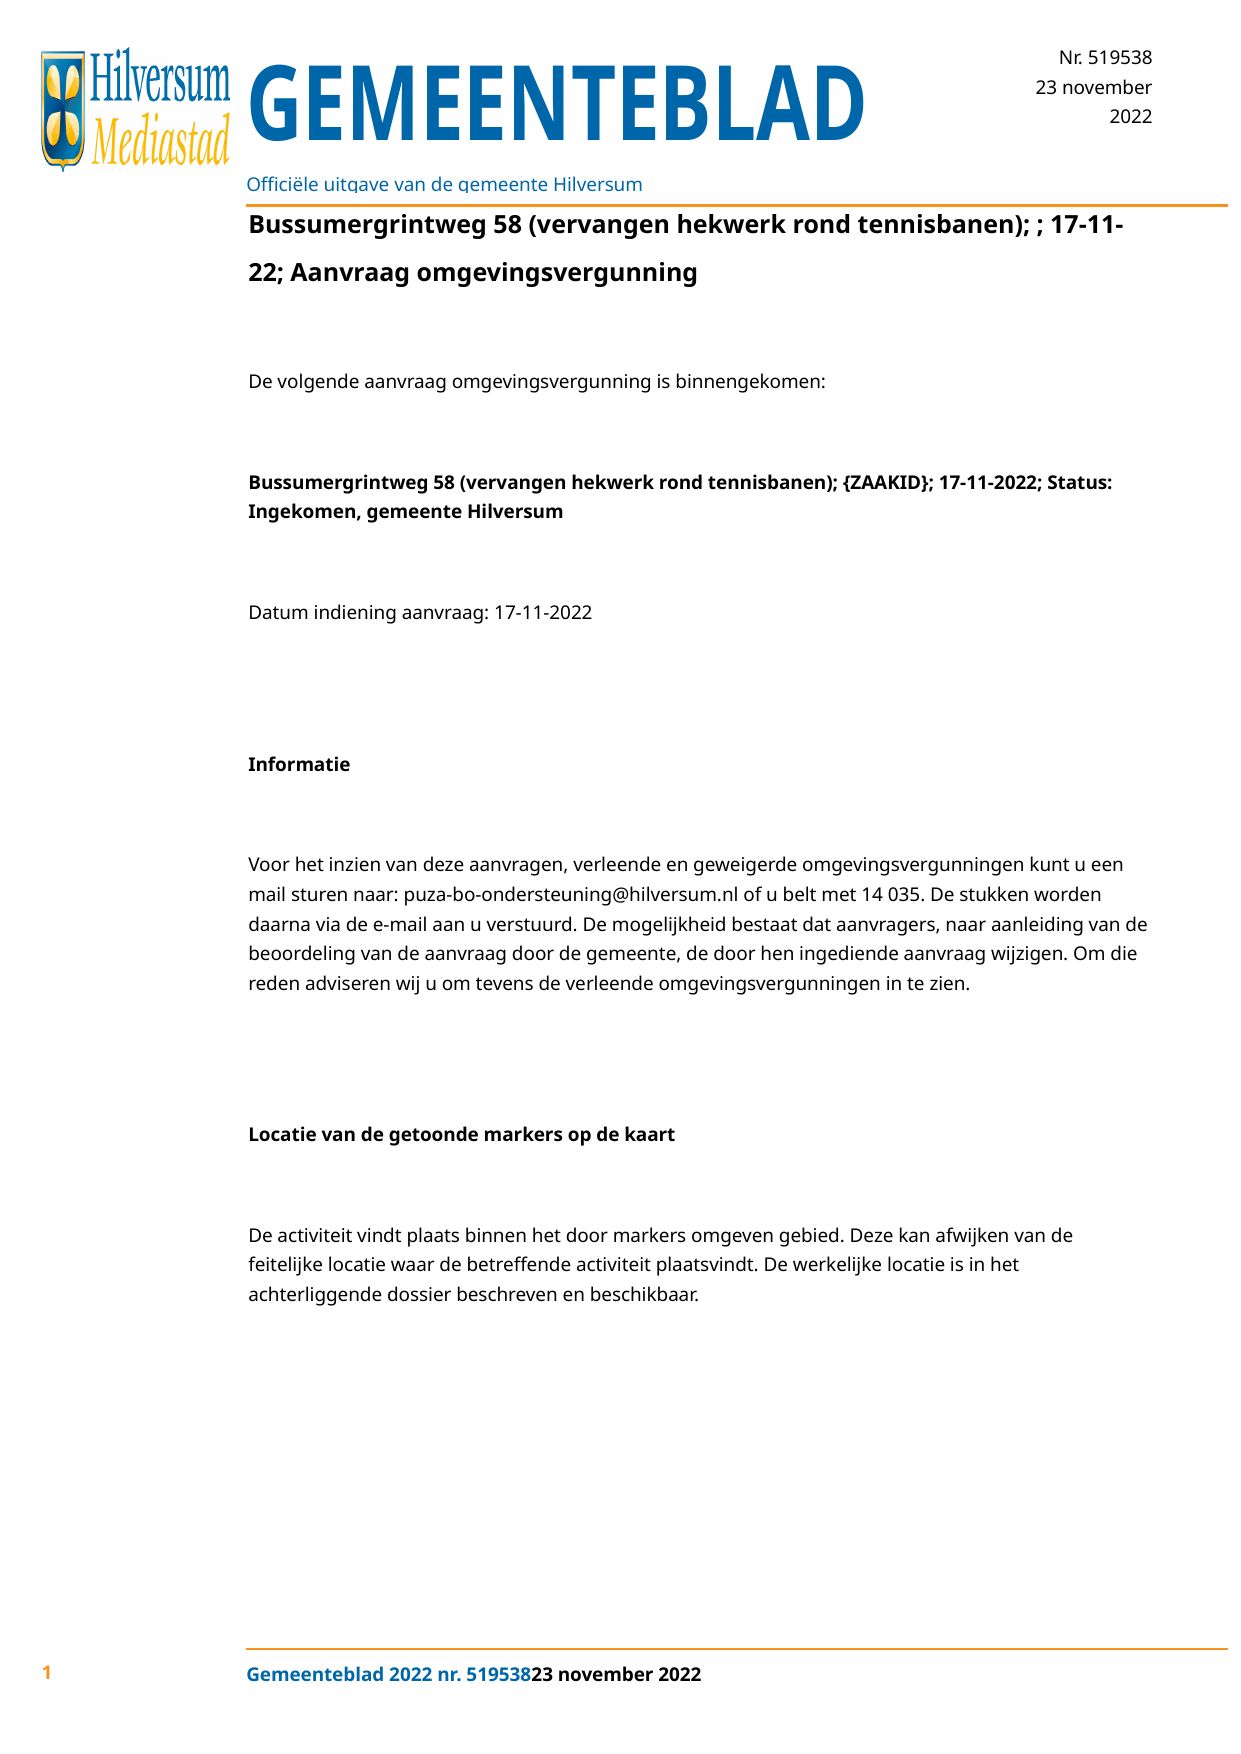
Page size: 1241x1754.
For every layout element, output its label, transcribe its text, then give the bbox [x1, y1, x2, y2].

text Datum indiening aanvraag: 17-11-2022 [248, 599, 1152, 625]
text Locatie van de getoonde markers op de kaart [248, 1121, 1152, 1147]
text De volgende aanvraag omgevingsvergunning is binnengekomen: [248, 368, 1152, 394]
text Bussumergrintweg 58 (vervangen hekwerk rond tennisbanen); {ZAAKID}; 17-11-2022; Status: Ingekomen, gemeente Hilversum [248, 469, 1152, 524]
picture [41, 47, 231, 172]
text Bussumergrintweg 58 (vervangen hekwerk rond tennisbanen); ; 17-11-22; Aanvraag omgevingsvergunning [248, 207, 1152, 288]
text Informatie [248, 751, 1152, 777]
text Voor het inzien van deze aanvragen, verleende en geweigerde omgevingsvergunningen kunt u een mail sturen naar: puza-bo-ondersteuning@hilversum.nl of u belt met 14 035. De stukken worden daarna via de e-mail aan u verstuurd. De mogelijkheid bestaat dat aanvragers, naar aanleiding van de beoordeling van de aanvraag door de gemeente, de door hen ingediende aanvraag wijzigen. Om die reden adviseren wij u om tevens de verleende omgevingsvergunningen in te zien. [248, 852, 1152, 996]
text De activiteit vindt plaats binnen het door markers omgeven gebied. Deze kan afwijken van de feitelijke locatie waar de betreffende activiteit plaatsvindt. De werkelijke locatie is in het achterliggende dossier beschreven en beschikbaar. [248, 1222, 1152, 1307]
